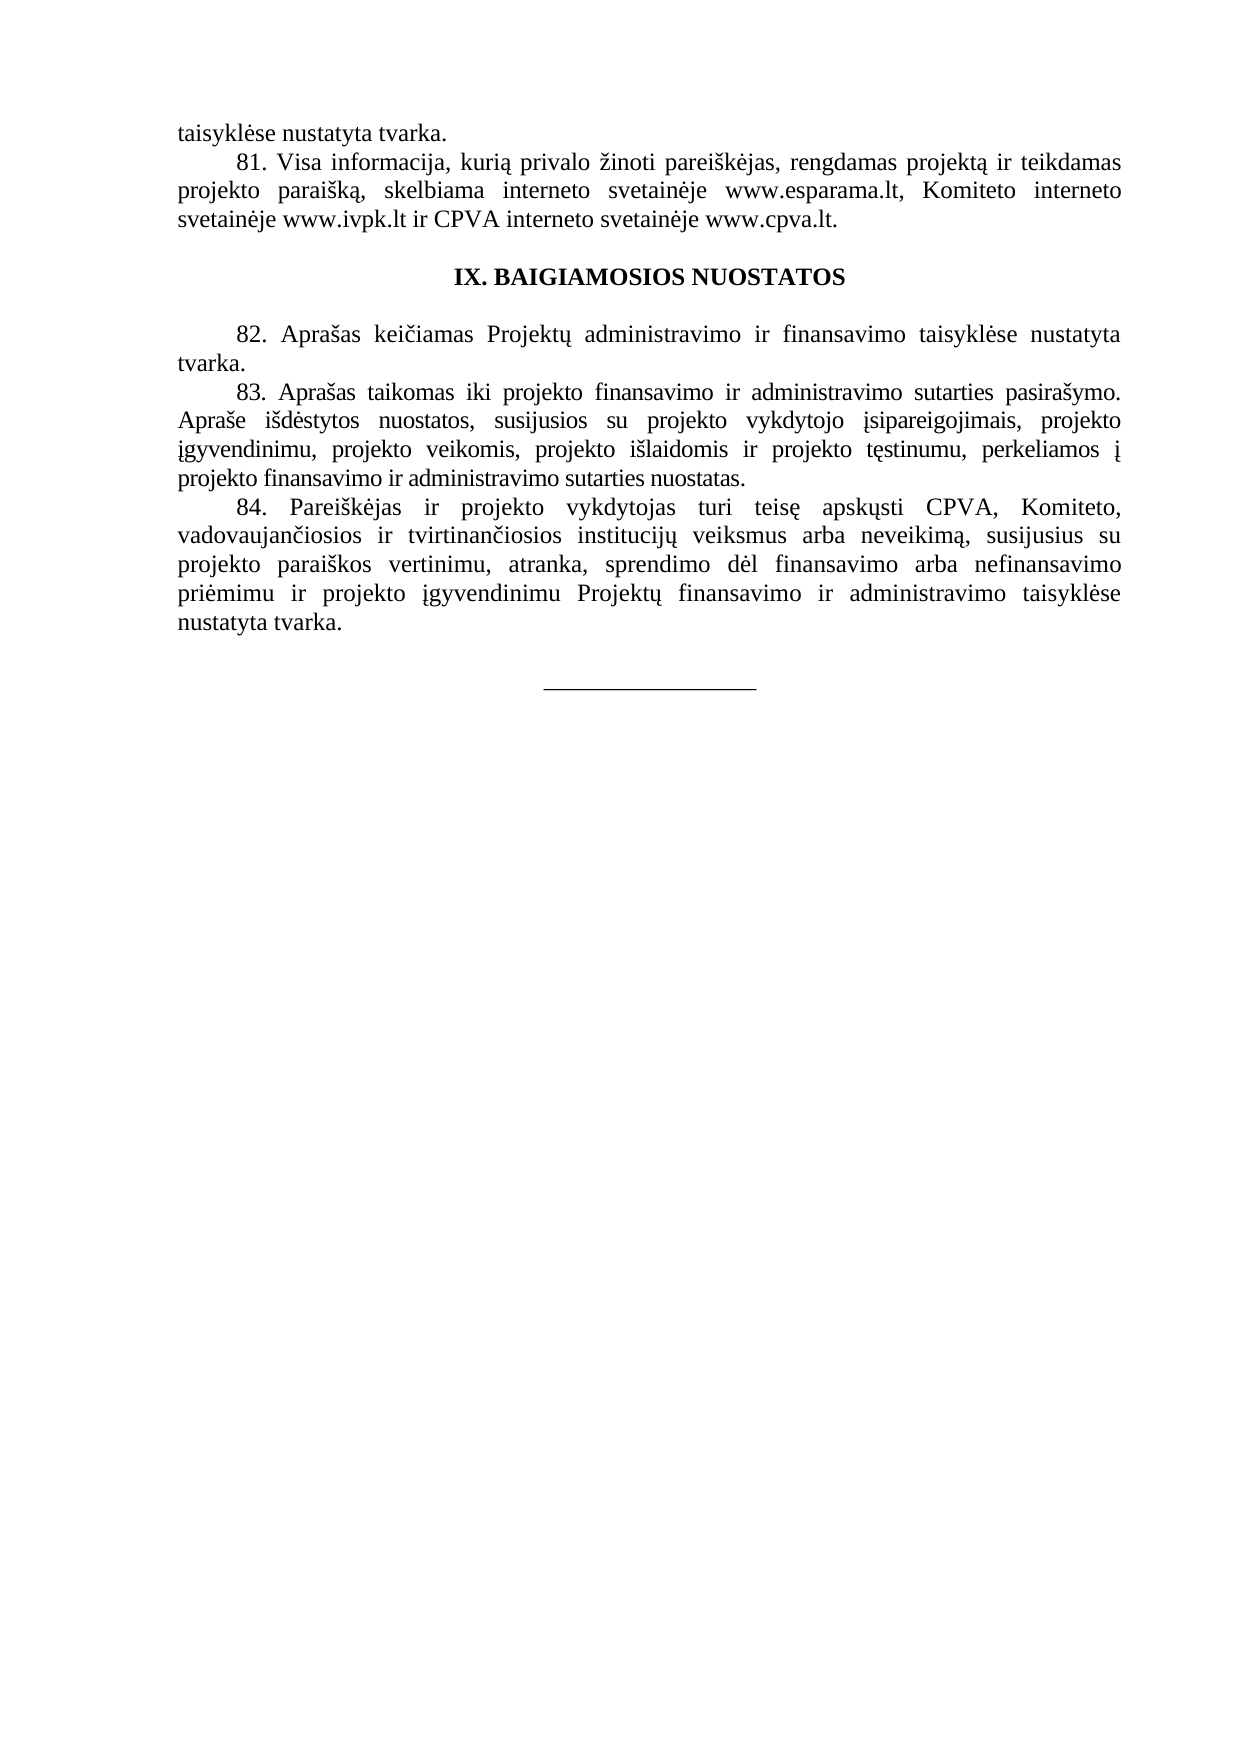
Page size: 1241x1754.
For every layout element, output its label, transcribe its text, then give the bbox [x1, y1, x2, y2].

text 81. Visa informacija, kurią privalo žinoti pareiškėjas, rengdamas projektą ir teikdamas projekto paraišką, skelbiama interneto svetainėje www.esparama.lt, Komiteto interneto svetainėje www.ivpk.lt ir CPVA interneto svetainėje www.cpva.lt. [177, 147, 1122, 233]
text taisyklėse nustatyta tvarka. [177, 118, 1122, 147]
text _________________ [177, 664, 1122, 693]
text 83. Aprašas taikomas iki projekto finansavimo ir administravimo sutarties pasirašymo. Apraše išdėstytos nuostatos, susijusios su projekto vykdytojo įsipareigojimais, projekto įgyvendinimu, projekto veikomis, projekto išlaidomis ir projekto tęstinumu, perkeliamos į projekto finansavimo ir administravimo sutarties nuostatas. [177, 377, 1122, 492]
text 84. Pareiškėjas ir projekto vykdytojas turi teisę apskųsti CPVA, Komiteto, vadovaujančiosios ir tvirtinančiosios institucijų veiksmus arba neveikimą, susijusius su projekto paraiškos vertinimu, atranka, sprendimo dėl finansavimo arba nefinansavimo priėmimu ir projekto įgyvendinimu Projektų finansavimo ir administravimo taisyklėse nustatyta tvarka. [177, 492, 1122, 636]
text 82. Aprašas keičiamas Projektų administravimo ir finansavimo taisyklėse nustatyta tvarka. [177, 319, 1122, 377]
text IX. BAIGIAMOSIOS NUOSTATOS [177, 262, 1122, 291]
